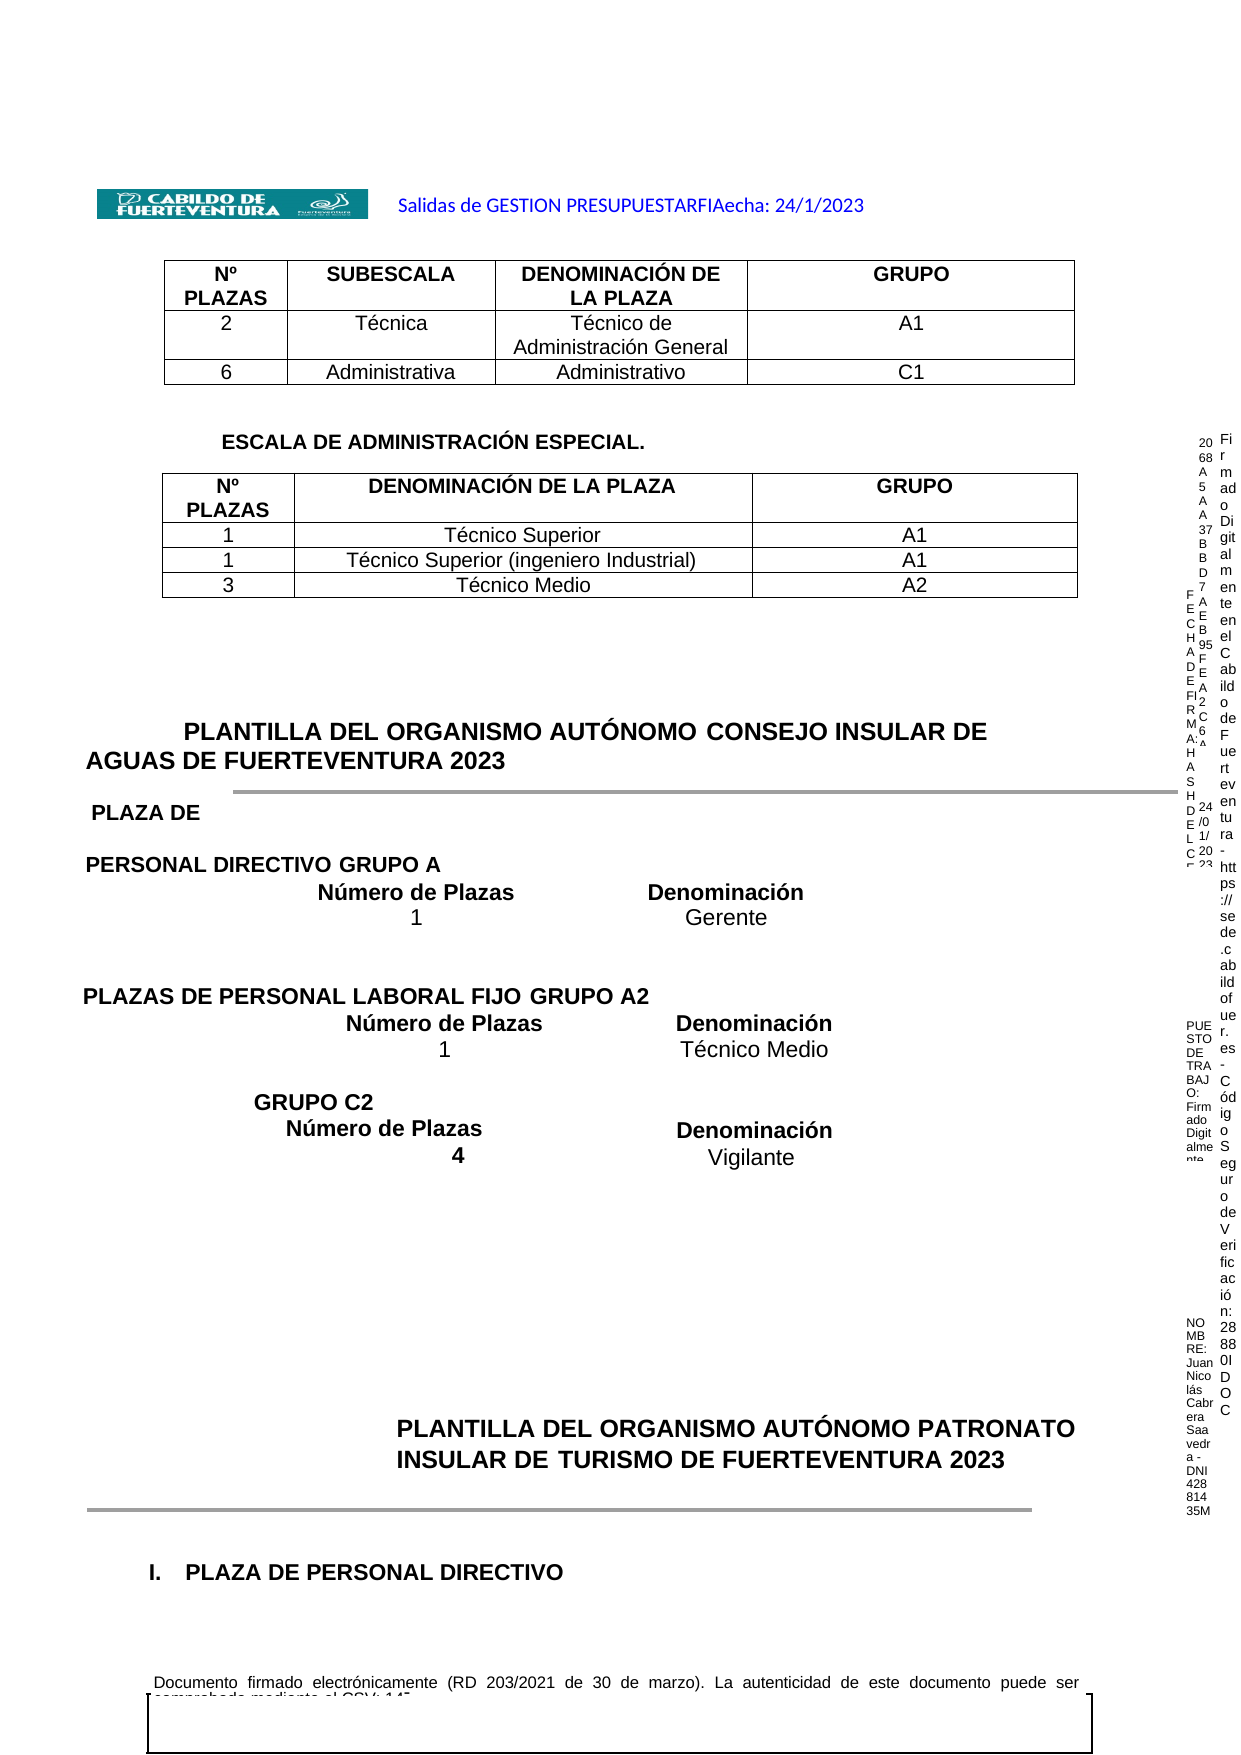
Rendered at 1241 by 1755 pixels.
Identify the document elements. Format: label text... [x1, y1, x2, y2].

text 1 Técnico Medio [438, 1036, 1184, 1063]
subtitle PLAZAS DE PERSONAL LABORAL FIJO GRUPO A2 [83, 958, 742, 1010]
text Número de Plazas Denominación [317, 883, 1218, 904]
table_cell 2 [165, 311, 287, 358]
table_cell Técnico Superior [295, 523, 752, 547]
table_cell Técnico Medio [295, 573, 752, 597]
text 24/01/2023 [1199, 800, 1213, 867]
text Número de Plazas Denominación [346, 1010, 1218, 1036]
table_cell Técnica [288, 311, 495, 358]
text 4 [85, 1142, 464, 1168]
table_cell A1 [753, 548, 1077, 572]
text Firmado Digitalmente en el Cabildo de Fuerteventura - https://sede.cabildofuer.es - Código Seguro de Verificación: 28880IDOC29608A8FA67E1F44883 [1220, 431, 1237, 1417]
table_cell 1 [163, 548, 294, 572]
picture [97, 189, 369, 219]
table_cell A1 [753, 523, 1077, 547]
subtitle PLANTILLA DEL ORGANISMO AUTÓNOMO PATRONATO INSULAR DE TURISMO DE FUERTEVENTURA 2023 [396, 1414, 1147, 1474]
subtitle PLAZA DE PERSONAL DIRECTIVO GRUPO A [85, 778, 653, 883]
text FECHA DE FIRMA: HASH DEL CERTIFICADO: [1186, 588, 1201, 867]
table_cell 3 [163, 573, 294, 597]
text Firmado Digitalmente [1186, 1100, 1213, 1161]
text Denominación [674, 1117, 835, 1144]
table_cell 6 [165, 360, 287, 383]
table_cell Técnico Superior (ingeniero Industrial) [295, 548, 752, 572]
text Número de Plazas [286, 1115, 483, 1142]
table_header GRUPO [753, 474, 1077, 522]
list [1213, 1559, 1241, 1586]
table_header SUBESCALA [288, 261, 495, 309]
text 1 Gerente [410, 904, 1218, 931]
text Vigilante [667, 1144, 835, 1170]
table_cell C1 [748, 360, 1074, 383]
table_cell Administrativo [496, 360, 747, 383]
table_cell A2 [753, 573, 1077, 597]
subtitle [1184, 1316, 1213, 1600]
table_cell Administrativa [288, 360, 495, 383]
list PLAZA DE PERSONAL DIRECTIVO [149, 1559, 1184, 1586]
table_header GRUPO [748, 261, 1074, 309]
text NOMBRE: [1186, 1316, 1213, 1357]
text GRUPO C2 [254, 1089, 483, 1115]
table_header DENOMINACIÓN DE LA PLAZA [295, 474, 752, 522]
table_cell A1 [748, 311, 1074, 358]
subtitle PLANTILLA DEL ORGANISMO AUTÓNOMO CONSEJO INSULAR DE AGUAS DE FUERTEVENTURA 2023 [85, 717, 1008, 775]
text PUESTO DE TRABAJO: [1186, 1020, 1213, 1100]
table_header Nº PLAZAS [165, 261, 287, 309]
table_header DENOMINACIÓN DE LA PLAZA [496, 261, 747, 309]
text 2068A5AA37BBD7AEB95FEA2C6AD14389540A5CC9 [1199, 436, 1213, 746]
table_header Nº PLAZAS [163, 474, 294, 522]
table_cell Técnico de Administración General [496, 311, 747, 358]
table_cell 1 [163, 523, 294, 547]
text Juan Nicolás Cabrera Saavedra - DNI 42881435M [1186, 1357, 1213, 1518]
subtitle ESCALA DE ADMINISTRACIÓN ESPECIAL. [221, 430, 1241, 1417]
